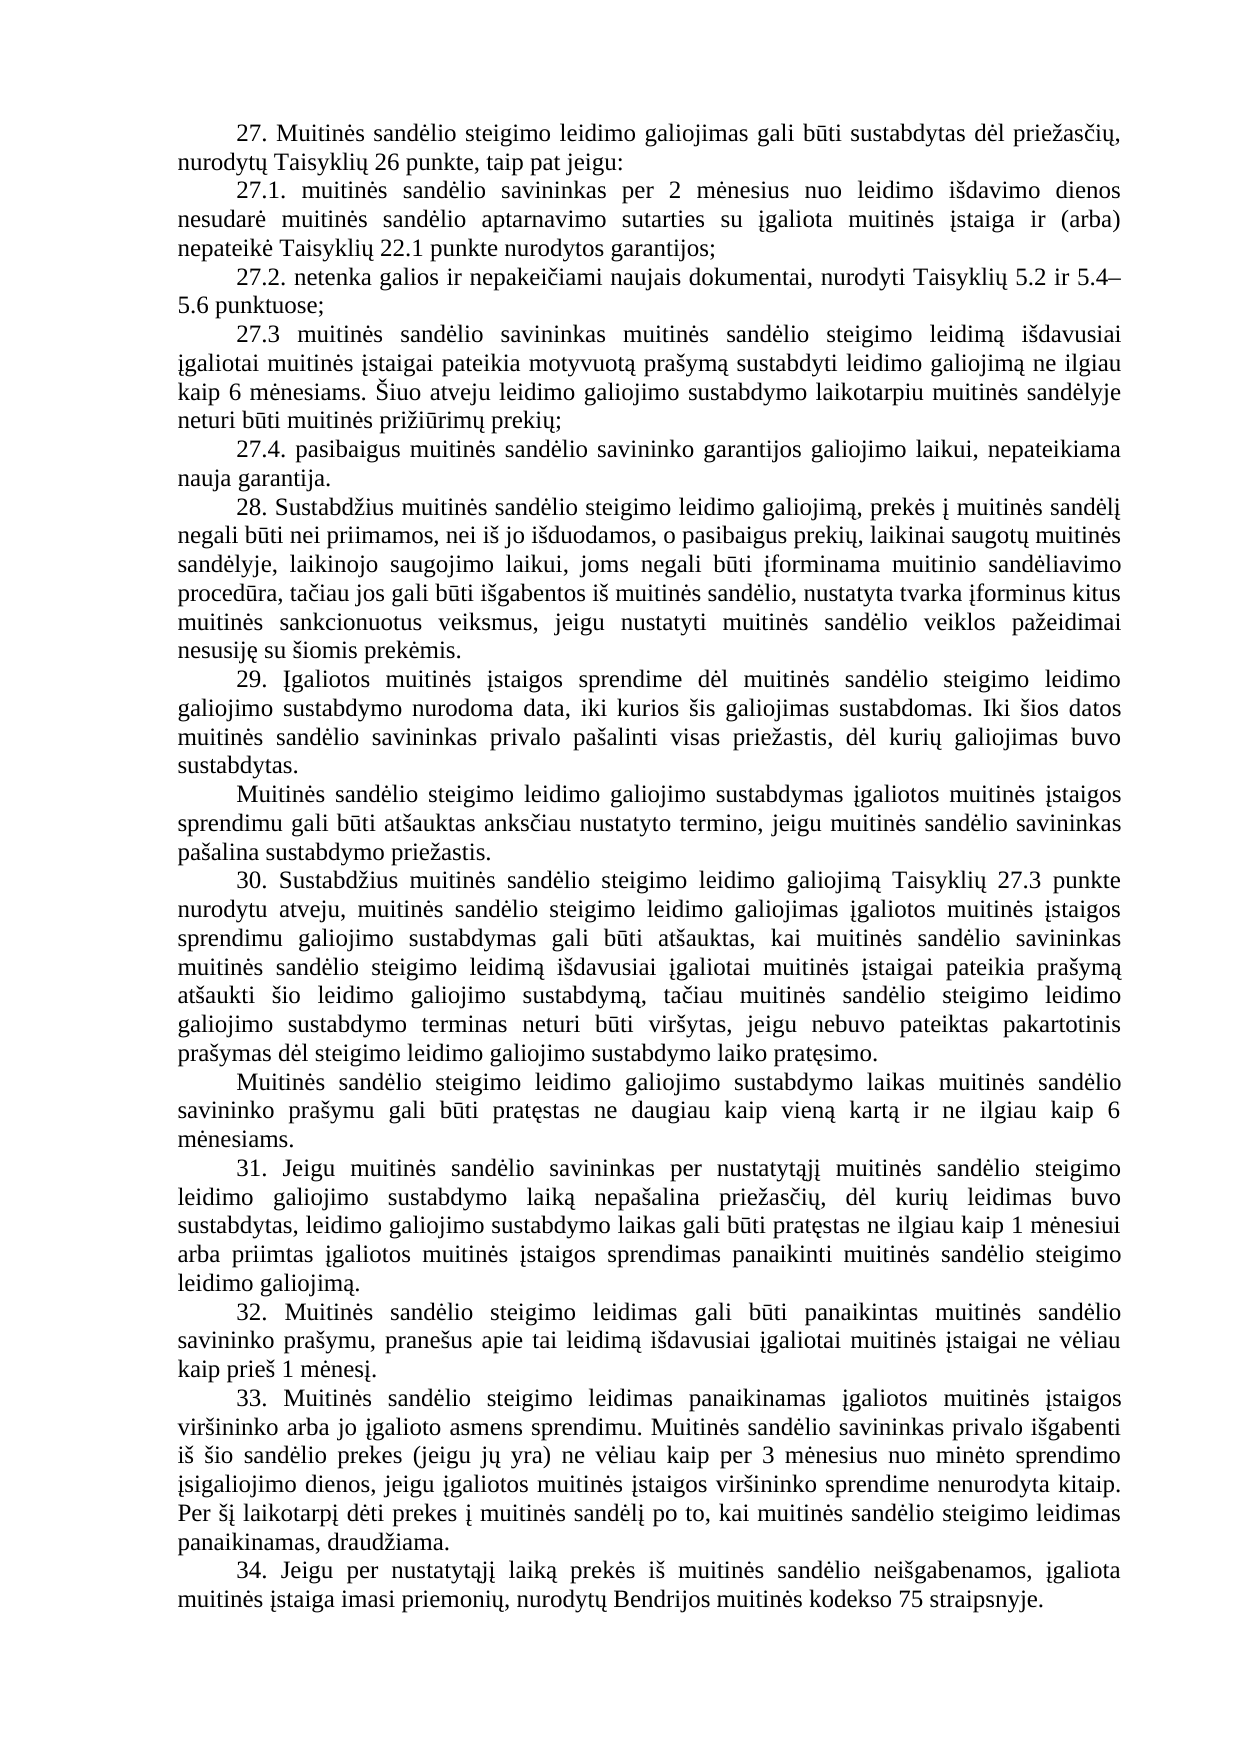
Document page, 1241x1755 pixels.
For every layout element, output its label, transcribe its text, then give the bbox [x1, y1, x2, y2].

text 31. Jeigu muitinės sandėlio savininkas per nustatytąjį muitinės sandėlio steigimo leidimo galiojimo sustabdymo laiką nepašalina priežasčių, dėl kurių leidimas buvo sustabdytas, leidimo galiojimo sustabdymo laikas gali būti pratęstas ne ilgiau kaip 1 mėnesiui arba priimtas įgaliotos muitinės įstaigos sprendimas panaikinti muitinės sandėlio steigimo leidimo galiojimą. [177, 1153, 1122, 1297]
text 27.3 muitinės sandėlio savininkas muitinės sandėlio steigimo leidimą išdavusiai įgaliotai muitinės įstaigai pateikia motyvuotą prašymą sustabdyti leidimo galiojimą ne ilgiau kaip 6 mėnesiams. Šiuo atveju leidimo galiojimo sustabdymo laikotarpiu muitinės sandėlyje neturi būti muitinės prižiūrimų prekių; [177, 319, 1122, 434]
text 28. Sustabdžius muitinės sandėlio steigimo leidimo galiojimą, prekės į muitinės sandėlį negali būti nei priimamos, nei iš jo išduodamos, o pasibaigus prekių, laikinai saugotų muitinės sandėlyje, laikinojo saugojimo laikui, joms negali būti įforminama muitinio sandėliavimo procedūra, tačiau jos gali būti išgabentos iš muitinės sandėlio, nustatyta tvarka įforminus kitus muitinės sankcionuotus veiksmus, jeigu nustatyti muitinės sandėlio veiklos pažeidimai nesusiję su šiomis prekėmis. [177, 492, 1122, 664]
text 30. Sustabdžius muitinės sandėlio steigimo leidimo galiojimą Taisyklių 27.3 punkte nurodytu atveju, muitinės sandėlio steigimo leidimo galiojimas įgaliotos muitinės įstaigos sprendimu galiojimo sustabdymas gali būti atšauktas, kai muitinės sandėlio savininkas muitinės sandėlio steigimo leidimą išdavusiai įgaliotai muitinės įstaigai pateikia prašymą atšaukti šio leidimo galiojimo sustabdymą, tačiau muitinės sandėlio steigimo leidimo galiojimo sustabdymo terminas neturi būti viršytas, jeigu nebuvo pateiktas pakartotinis prašymas dėl steigimo leidimo galiojimo sustabdymo laiko pratęsimo. [177, 866, 1122, 1067]
text 27.1. muitinės sandėlio savininkas per 2 mėnesius nuo leidimo išdavimo dienos nesudarė muitinės sandėlio aptarnavimo sutarties su įgaliota muitinės įstaiga ir (arba) nepateikė Taisyklių 22.1 punkte nurodytos garantijos; [177, 176, 1122, 262]
text 27.2. netenka galios ir nepakeičiami naujais dokumentai, nurodyti Taisyklių 5.2 ir 5.4–5.6 punktuose; [177, 262, 1122, 319]
text 27. Muitinės sandėlio steigimo leidimo galiojimas gali būti sustabdytas dėl priežasčių, nurodytų Taisyklių 26 punkte, taip pat jeigu: [177, 118, 1122, 176]
text 34. Jeigu per nustatytąjį laiką prekės iš muitinės sandėlio neišgabenamos, įgaliota muitinės įstaiga imasi priemonių, nurodytų Bendrijos muitinės kodekso 75 straipsnyje. [177, 1556, 1122, 1613]
text Muitinės sandėlio steigimo leidimo galiojimo sustabdymas įgaliotos muitinės įstaigos sprendimu gali būti atšauktas anksčiau nustatyto termino, jeigu muitinės sandėlio savininkas pašalina sustabdymo priežastis. [177, 779, 1122, 866]
text 27.4. pasibaigus muitinės sandėlio savininko garantijos galiojimo laikui, nepateikiama nauja garantija. [177, 434, 1122, 492]
text Muitinės sandėlio steigimo leidimo galiojimo sustabdymo laikas muitinės sandėlio savininko prašymu gali būti pratęstas ne daugiau kaip vieną kartą ir ne ilgiau kaip 6 mėnesiams. [177, 1067, 1122, 1153]
text 32. Muitinės sandėlio steigimo leidimas gali būti panaikintas muitinės sandėlio savininko prašymu, pranešus apie tai leidimą išdavusiai įgaliotai muitinės įstaigai ne vėliau kaip prieš 1 mėnesį. [177, 1297, 1122, 1383]
text 29. Įgaliotos muitinės įstaigos sprendime dėl muitinės sandėlio steigimo leidimo galiojimo sustabdymo nurodoma data, iki kurios šis galiojimas sustabdomas. Iki šios datos muitinės sandėlio savininkas privalo pašalinti visas priežastis, dėl kurių galiojimas buvo sustabdytas. [177, 664, 1122, 779]
text 33. Muitinės sandėlio steigimo leidimas panaikinamas įgaliotos muitinės įstaigos viršininko arba jo įgalioto asmens sprendimu. Muitinės sandėlio savininkas privalo išgabenti iš šio sandėlio prekes (jeigu jų yra) ne vėliau kaip per 3 mėnesius nuo minėto sprendimo įsigaliojimo dienos, jeigu įgaliotos muitinės įstaigos viršininko sprendime nenurodyta kitaip. Per šį laikotarpį dėti prekes į muitinės sandėlį po to, kai muitinės sandėlio steigimo leidimas panaikinamas, draudžiama. [177, 1383, 1122, 1556]
